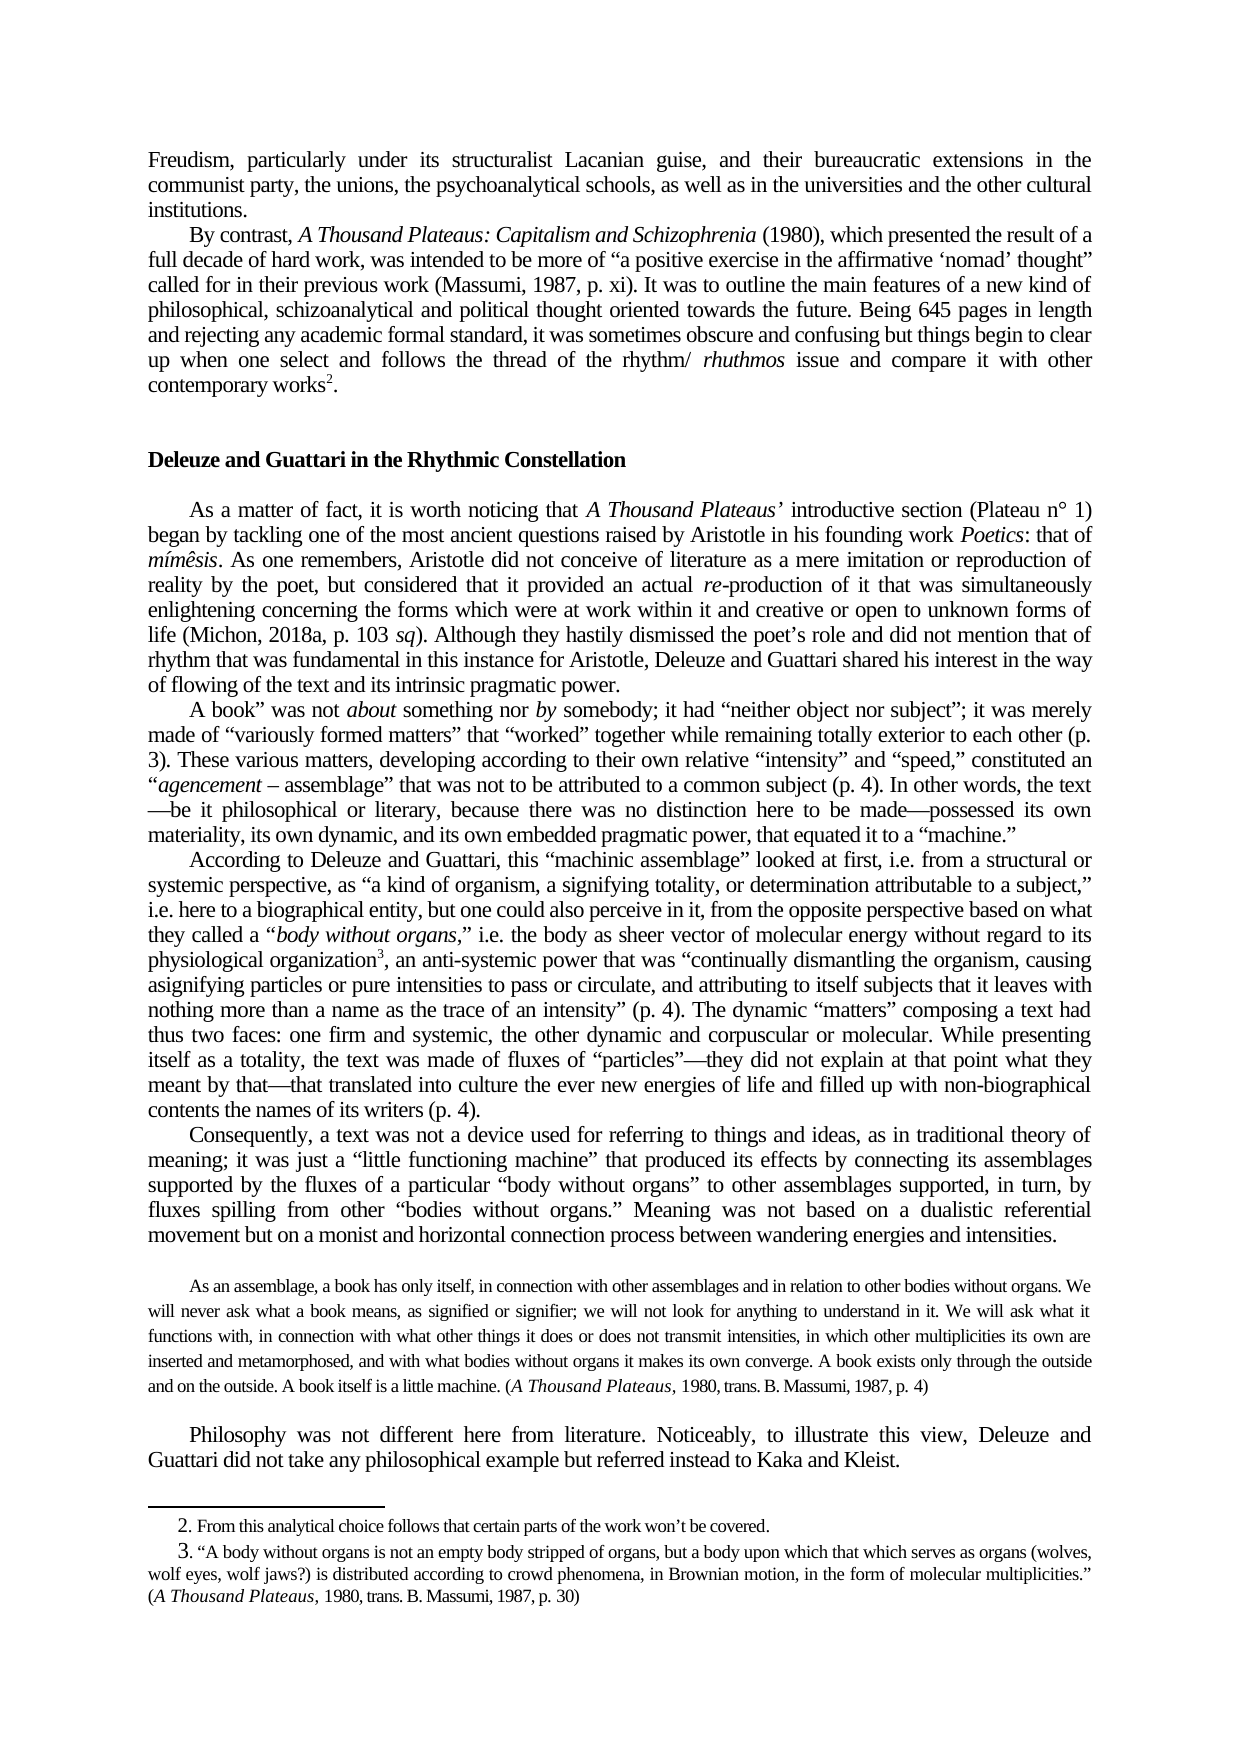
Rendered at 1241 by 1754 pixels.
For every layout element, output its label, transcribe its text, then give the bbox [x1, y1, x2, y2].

text According to Deleuze and Guattari, this “machinic assemblage” looked at first, i.e. from a structural or systemic perspective, as “a kind of organism, a signifying totality, or determination attributable to a subject,” i.e. here to a biographical entity, but one could also perceive in it, from the opposite perspective based on what they called a “body without organs,” i.e. the body as sheer vector of molecular energy without regard to its physiological organization, an anti-systemic power that was “continually dismantling the organism, causing asignifying particles or pure intensities to pass or circulate, and attributing to itself subjects that it leaves with nothing more than a name as the trace of an intensity” (p. 4). The dynamic “matters” composing a text had thus two faces: one firm and systemic, the other dynamic and corpuscular or molecular. While presenting itself as a totality, the text was made of fluxes of “particles”—they did not explain at that point what they meant by that—that translated into culture the ever new energies of life and filled up with non-biographical contents the names of its writers (p. 4). [148, 848, 1093, 1123]
subtitle Deleuze and Guattari in the Rhythmic Constellation [148, 448, 1093, 473]
text Consequently, a text was not a device used for referring to things and ideas, as in traditional theory of meaning; it was just a “little functioning machine” that produced its effects by connecting its assemblages supported by the fluxes of a particular “body without organs” to other assemblages supported, in turn, by fluxes spilling from other “bodies without organs.” Meaning was not based on a dualistic referential movement but on a monist and horizontal connection process between wandering energies and intensities. [148, 1123, 1093, 1248]
text As an assemblage, a book has only itself, in connection with other assemblages and in relation to other bodies without organs. We will never ask what a book means, as signified or signifier; we will not look for anything to understand in it. We will ask what it functions with, in connection with what other things it does or does not transmit intensities, in which other multiplicities its own are inserted and metamorphosed, and with what bodies without organs it makes its own converge. A book exists only through the outside and on the outside. A book itself is a little machine. (A Thousand Plateaus, 1980, trans. B. Massumi, 1987, p. 4) [148, 1273, 1093, 1398]
text A book” was not about something nor by somebody; it had “neither object nor subject”; it was merely made of “variously formed matters” that “worked” together while remaining totally exterior to each other (p. 3). These various matters, developing according to their own relative “intensity” and “speed,” constituted an “agencement – assemblage” that was not to be attributed to a common subject (p. 4). In other words, the text—be it philosophical or literary, because there was no distinction here to be made—possessed its own materiality, its own dynamic, and its own embedded pragmatic power, that equated it to a “machine.” [148, 698, 1093, 848]
text Freudism, particularly under its structuralist Lacanian guise, and their bureaucratic extensions in the communist party, the unions, the psychoanalytical schools, as well as in the universities and the other cultural institutions. [148, 148, 1093, 223]
text Philosophy was not different here from literature. Noticeably, to illustrate this view, Deleuze and Guattari did not take any philosophical example but referred instead to Kaka and Kleist. [148, 1423, 1093, 1473]
text By contrast, A Thousand Plateaus: Capitalism and Schizophrenia (1980), which presented the result of a full decade of hard work, was intended to be more of “a positive exercise in the affirmative ‘nomad’ thought” called for in their previous work (Massumi, 1987, p. xi). It was to outline the main features of a new kind of philosophical, schizoanalytical and political thought oriented towards the future. Being 645 pages in length and rejecting any academic formal standard, it was sometimes obscure and confusing but things begin to clear up when one select and follows the thread of the rhythm/ rhuthmos issue and compare it with other contemporary works. [148, 223, 1093, 398]
text . “A body without organs is not an empty body stripped of organs, but a body upon which that which serves as organs (wolves, wolf eyes, wolf jaws?) is distributed according to crowd phenomena, in Brownian motion, in the form of molecular multiplicities.” (A Thousand Plateaus, 1980, trans. B. Massumi, 1987, p. 30) [148, 1537, 1093, 1606]
text As a matter of fact, it is worth noticing that A Thousand Plateaus’ introductive section (Plateau n° 1) began by tackling one of the most ancient questions raised by Aristotle in his founding work Poetics: that of mímêsis. As one remembers, Aristotle did not conceive of literature as a mere imitation or reproduction of reality by the poet, but considered that it provided an actual re-production of it that was simultaneously enlightening concerning the forms which were at work within it and creative or open to unknown forms of life (Michon, 2018a, p. 103 sq). Although they hastily dismissed the poet’s role and did not mention that of rhythm that was fundamental in this instance for Aristotle, Deleuze and Guattari shared his interest in the way of flowing of the text and its intrinsic pragmatic power. [148, 498, 1093, 698]
text . From this analytical choice follows that certain parts of the work won’t be covered. [148, 1513, 1093, 1537]
